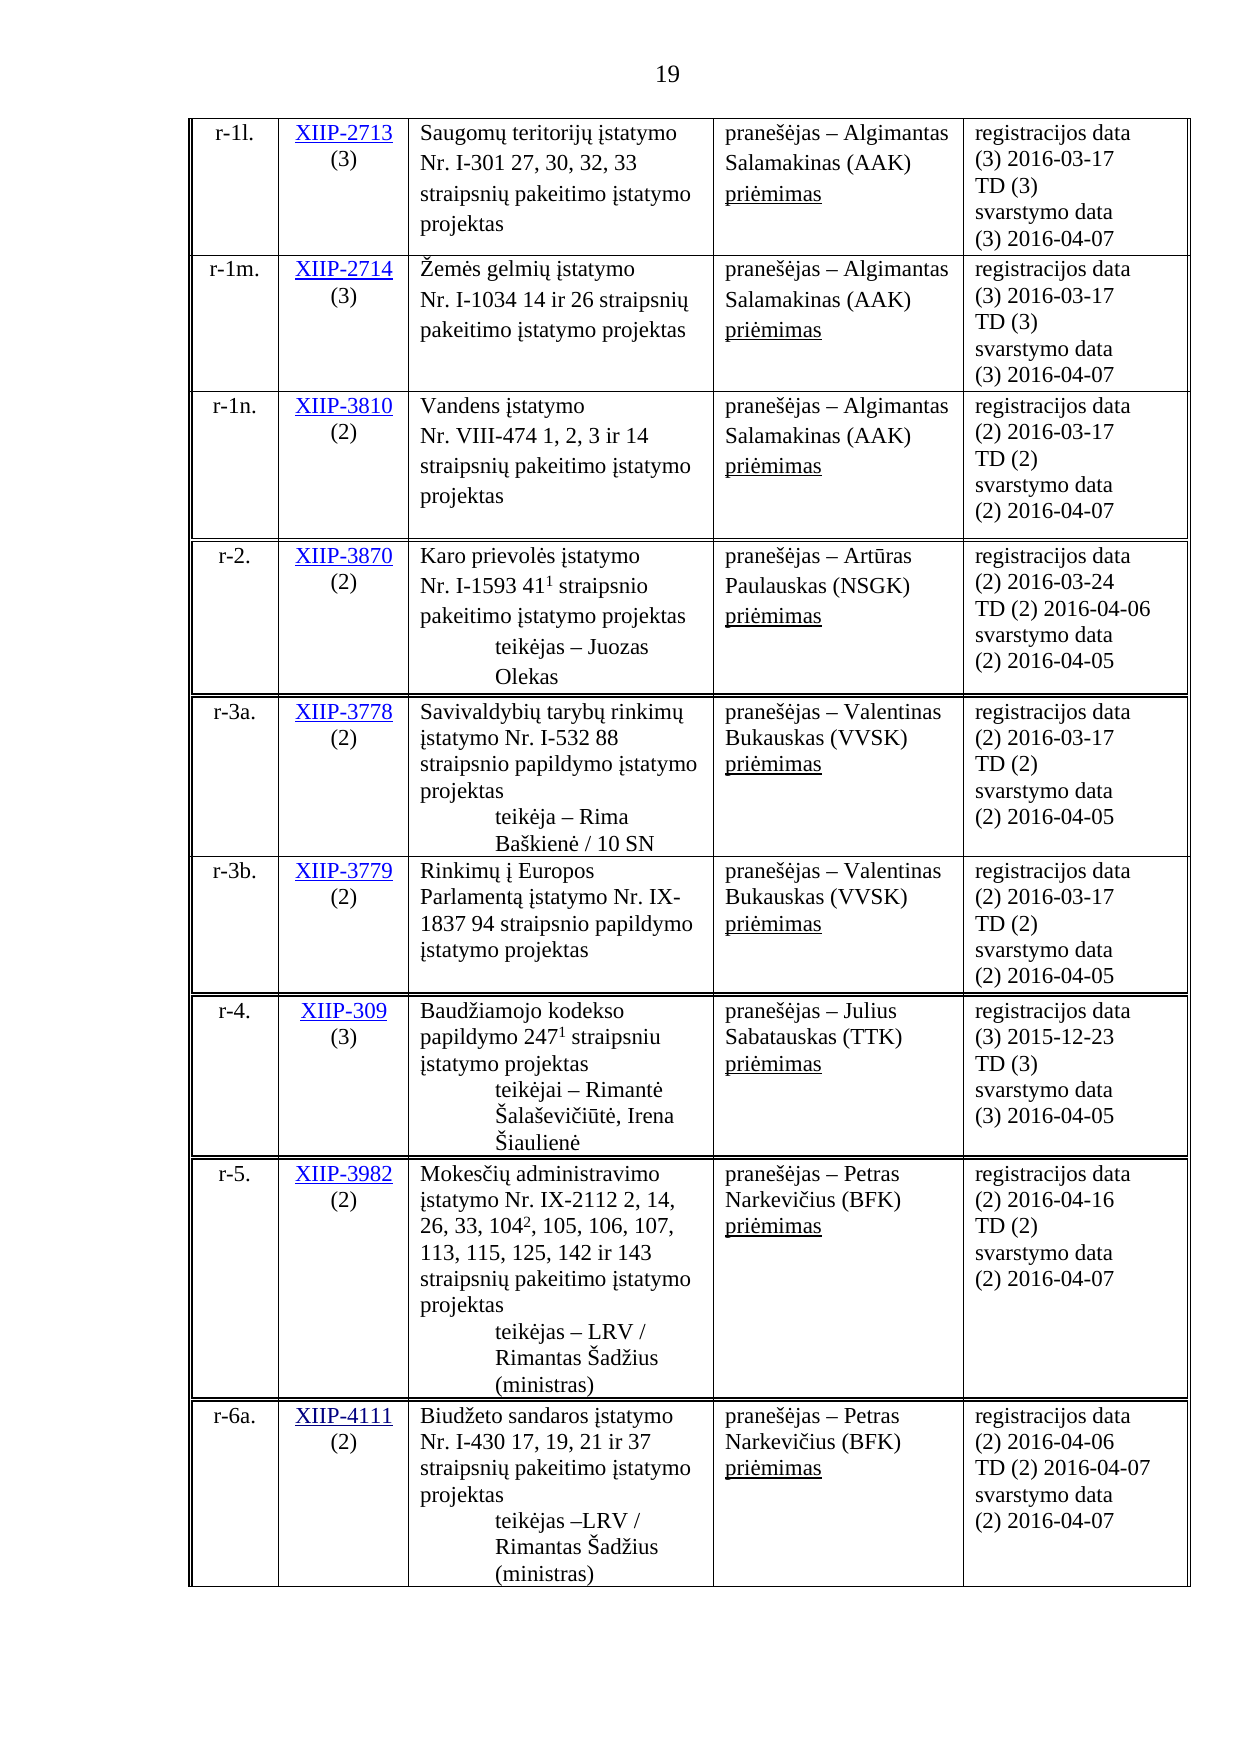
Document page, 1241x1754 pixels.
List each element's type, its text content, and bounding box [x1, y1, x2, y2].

table_cell Karo prievolės įstatymo Nr. I-1593 411 straipsnio pakeitimo įstatymo projektas teikėjas – Juozas Olekas [409, 542, 713, 693]
table_cell [176, 1155, 188, 1397]
table_cell r-3b. [193, 857, 278, 992]
table_cell XIIP-3810 (2) [279, 392, 408, 537]
table_cell pranešėjas – Algimantas Salamakinas (AAK) priėmimas [714, 392, 963, 537]
table_cell Saugomų teritorijų įstatymo Nr. I-301 27, 30, 32, 33 straipsnių pakeitimo įstatymo projektas [409, 119, 713, 254]
table_cell pranešėjas – Algimantas Salamakinas (AAK) priėmimas [714, 119, 963, 254]
table_cell [1191, 856, 1240, 992]
table_cell Žemės gelmių įstatymo Nr. I-1034 14 ir 26 straipsnių pakeitimo įstatymo projektas [409, 256, 713, 391]
table_cell [1191, 538, 1240, 693]
table_cell registracijos data (2) 2016-03-17 TD (2) svarstymo data (2) 2016-04-05 [964, 857, 1187, 992]
table_cell Biudžeto sandaros įstatymo Nr. I-430 17, 19, 21 ir 37 straipsnių pakeitimo įstatymo projektas teikėjas –LRV / Rimantas Šadžius (ministras) [409, 1402, 713, 1586]
table_cell [176, 992, 188, 1155]
table_cell r-4. [193, 997, 278, 1155]
table_cell [1191, 1155, 1240, 1397]
table_cell [1191, 1397, 1240, 1586]
table_cell r-1m. [193, 256, 278, 391]
table_cell registracijos data (3) 2015-12-23 TD (3) svarstymo data (3) 2016-04-05 [964, 997, 1187, 1155]
table_cell Baudžiamojo kodekso papildymo 2471 straipsniu įstatymo projektas teikėjai – Rimantė Šalaševičiūtė, Irena Šiaulienė [409, 997, 713, 1155]
table_cell pranešėjas – Petras Narkevičius (BFK) priėmimas [714, 1160, 963, 1397]
table_cell pranešėjas – Valentinas Bukauskas (VVSK) priėmimas [714, 698, 963, 856]
table_cell XIIP-2714 (3) [279, 256, 408, 391]
table_cell XIIP-3779 (2) [279, 857, 408, 992]
table_cell r-3a. [193, 698, 278, 856]
table_cell r-1l. [193, 119, 278, 254]
table_cell [176, 118, 188, 254]
table_cell [176, 856, 188, 992]
table_cell r-6a. [193, 1402, 278, 1586]
table_cell [176, 693, 188, 856]
table_cell registracijos data (2) 2016-03-17 TD (2) svarstymo data (2) 2016-04-07 [964, 392, 1187, 537]
table_cell Mokesčių administravimo įstatymo Nr. IX-2112 2, 14, 26, 33, 1042, 105, 106, 107, 113, 115, 125, 142 ir 143 straipsnių pakeitimo įstatymo projektas teikėjas – LRV / Rimantas Šadžius (ministras) [409, 1160, 713, 1397]
table_cell XIIP-3870 (2) [279, 542, 408, 693]
table_cell registracijos data (3) 2016-03-17 TD (3) svarstymo data (3) 2016-04-07 [964, 256, 1187, 391]
table_cell [176, 255, 188, 391]
table_cell [1191, 391, 1240, 537]
table_cell r-5. [193, 1160, 278, 1397]
table_cell pranešėjas – Julius Sabatauskas (TTK) priėmimas [714, 997, 963, 1155]
table_cell Vandens įstatymo Nr. VIII-474 1, 2, 3 ir 14 straipsnių pakeitimo įstatymo projektas [409, 392, 713, 537]
table_cell pranešėjas – Petras Narkevičius (BFK) priėmimas [714, 1402, 963, 1586]
table_cell [1191, 693, 1240, 856]
table_cell registracijos data (3) 2016-03-17 TD (3) svarstymo data (3) 2016-04-07 [964, 119, 1187, 254]
table_cell pranešėjas – Valentinas Bukauskas (VVSK) priėmimas [714, 857, 963, 992]
table_cell Savivaldybių tarybų rinkimų įstatymo Nr. I-532 88 straipsnio papildymo įstatymo projektas teikėja – Rima Baškienė / 10 SN [409, 698, 713, 856]
table_cell XIIP-4111 (2) [279, 1402, 408, 1586]
table_cell XIIP-3982 (2) [279, 1160, 408, 1397]
table_cell [1191, 255, 1240, 391]
table_cell [176, 1397, 188, 1586]
table_cell Rinkimų į Europos Parlamentą įstatymo Nr. IX-1837 94 straipsnio papildymo įstatymo projektas [409, 857, 713, 992]
table_cell r-1n. [193, 392, 278, 537]
table_cell XIIP-3778 (2) [279, 698, 408, 856]
table_cell XIIP-2713 (3) [279, 119, 408, 254]
table_cell [1191, 992, 1240, 1155]
table_cell pranešėjas – Artūras Paulauskas (NSGK) priėmimas [714, 542, 963, 693]
table_cell registracijos data (2) 2016-04-16 TD (2) svarstymo data (2) 2016-04-07 [964, 1160, 1187, 1397]
table_cell [176, 391, 188, 537]
table_cell XIIP-309 (3) [279, 997, 408, 1155]
table_cell registracijos data (2) 2016-04-06 TD (2) 2016-04-07 svarstymo data (2) 2016-04-07 [964, 1402, 1187, 1586]
table_cell r-2. [193, 542, 278, 693]
table_cell registracijos data (2) 2016-03-24 TD (2) 2016-04-06 svarstymo data (2) 2016-04-05 [964, 542, 1187, 693]
table_cell registracijos data (2) 2016-03-17 TD (2) svarstymo data (2) 2016-04-05 [964, 698, 1187, 856]
table_cell pranešėjas – Algimantas Salamakinas (AAK) priėmimas [714, 256, 963, 391]
table_cell [176, 538, 188, 693]
table_cell [1191, 118, 1240, 254]
